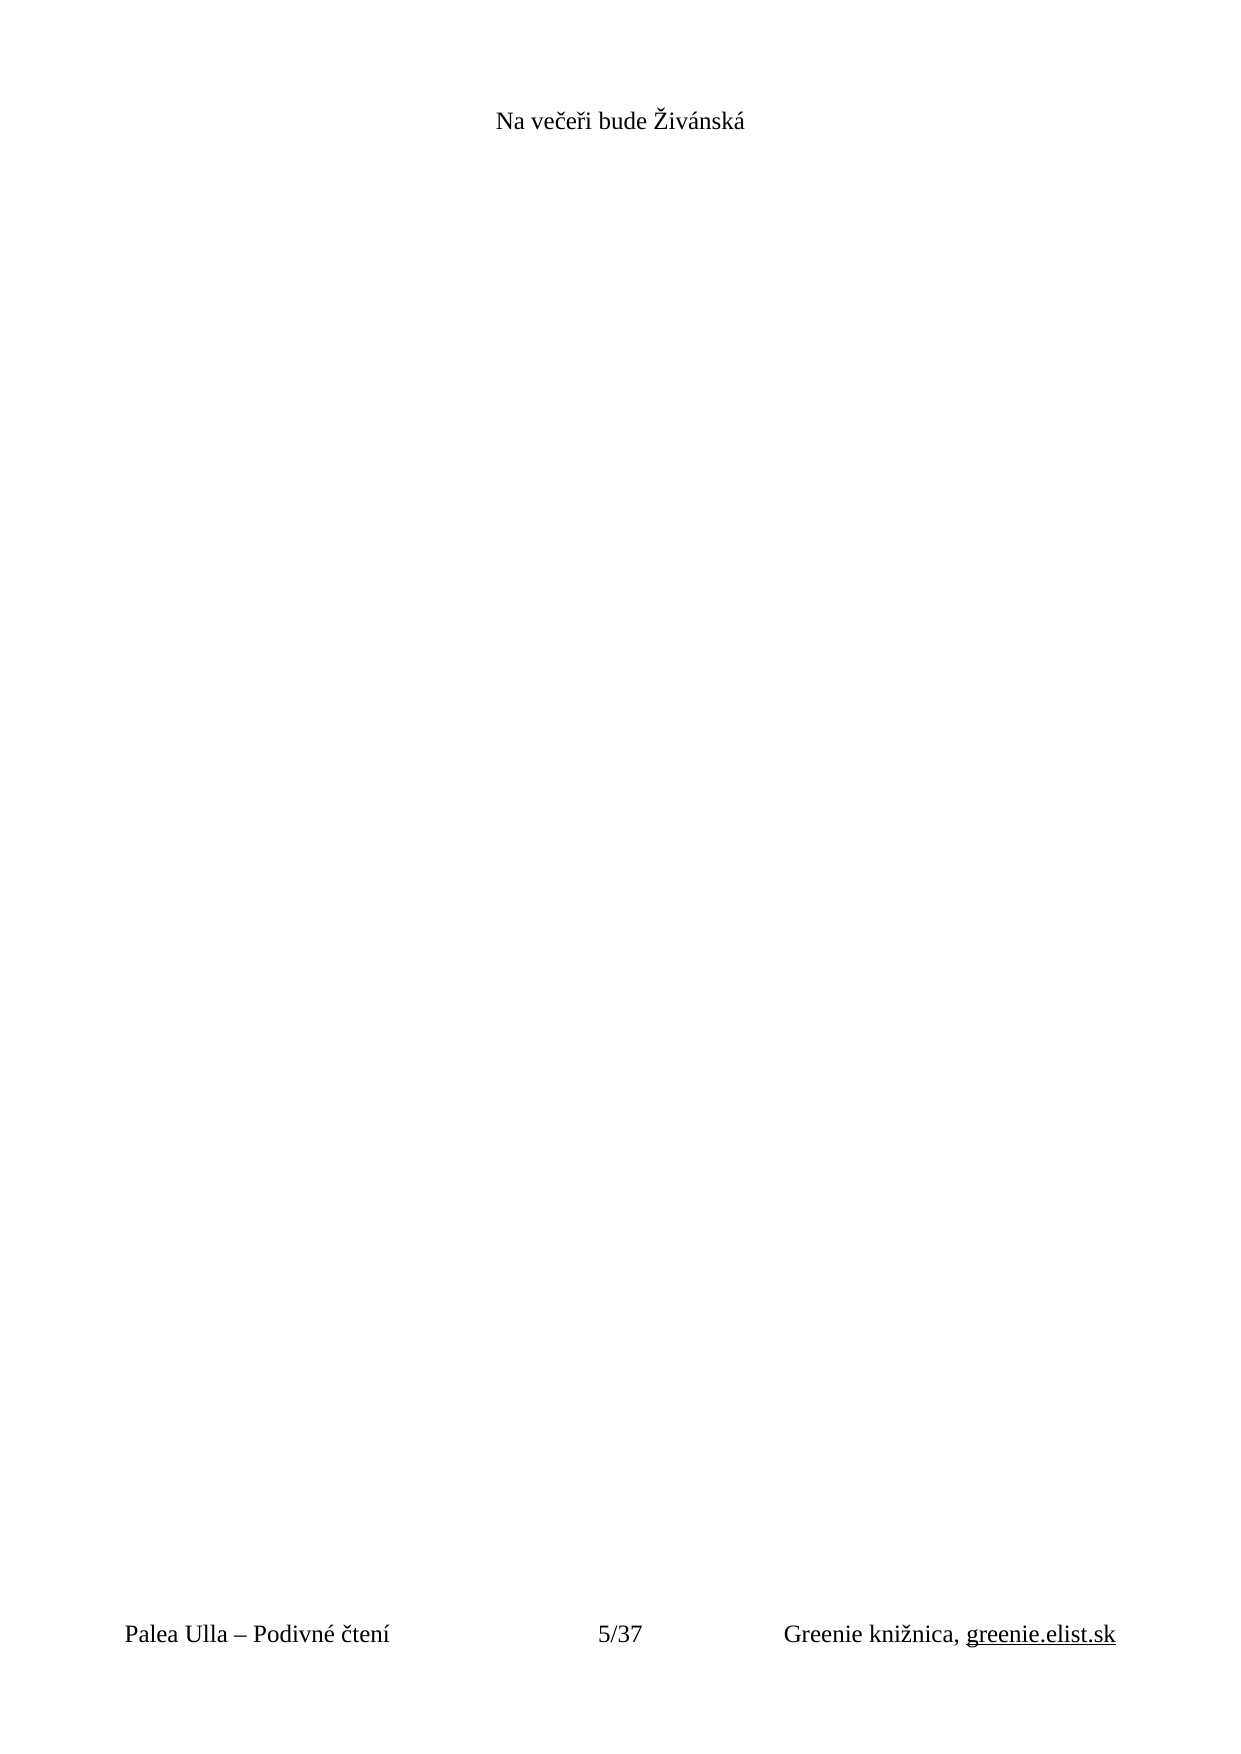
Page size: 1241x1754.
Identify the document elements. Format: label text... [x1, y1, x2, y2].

text Na večeři bude Živánská [106, 106, 1134, 135]
